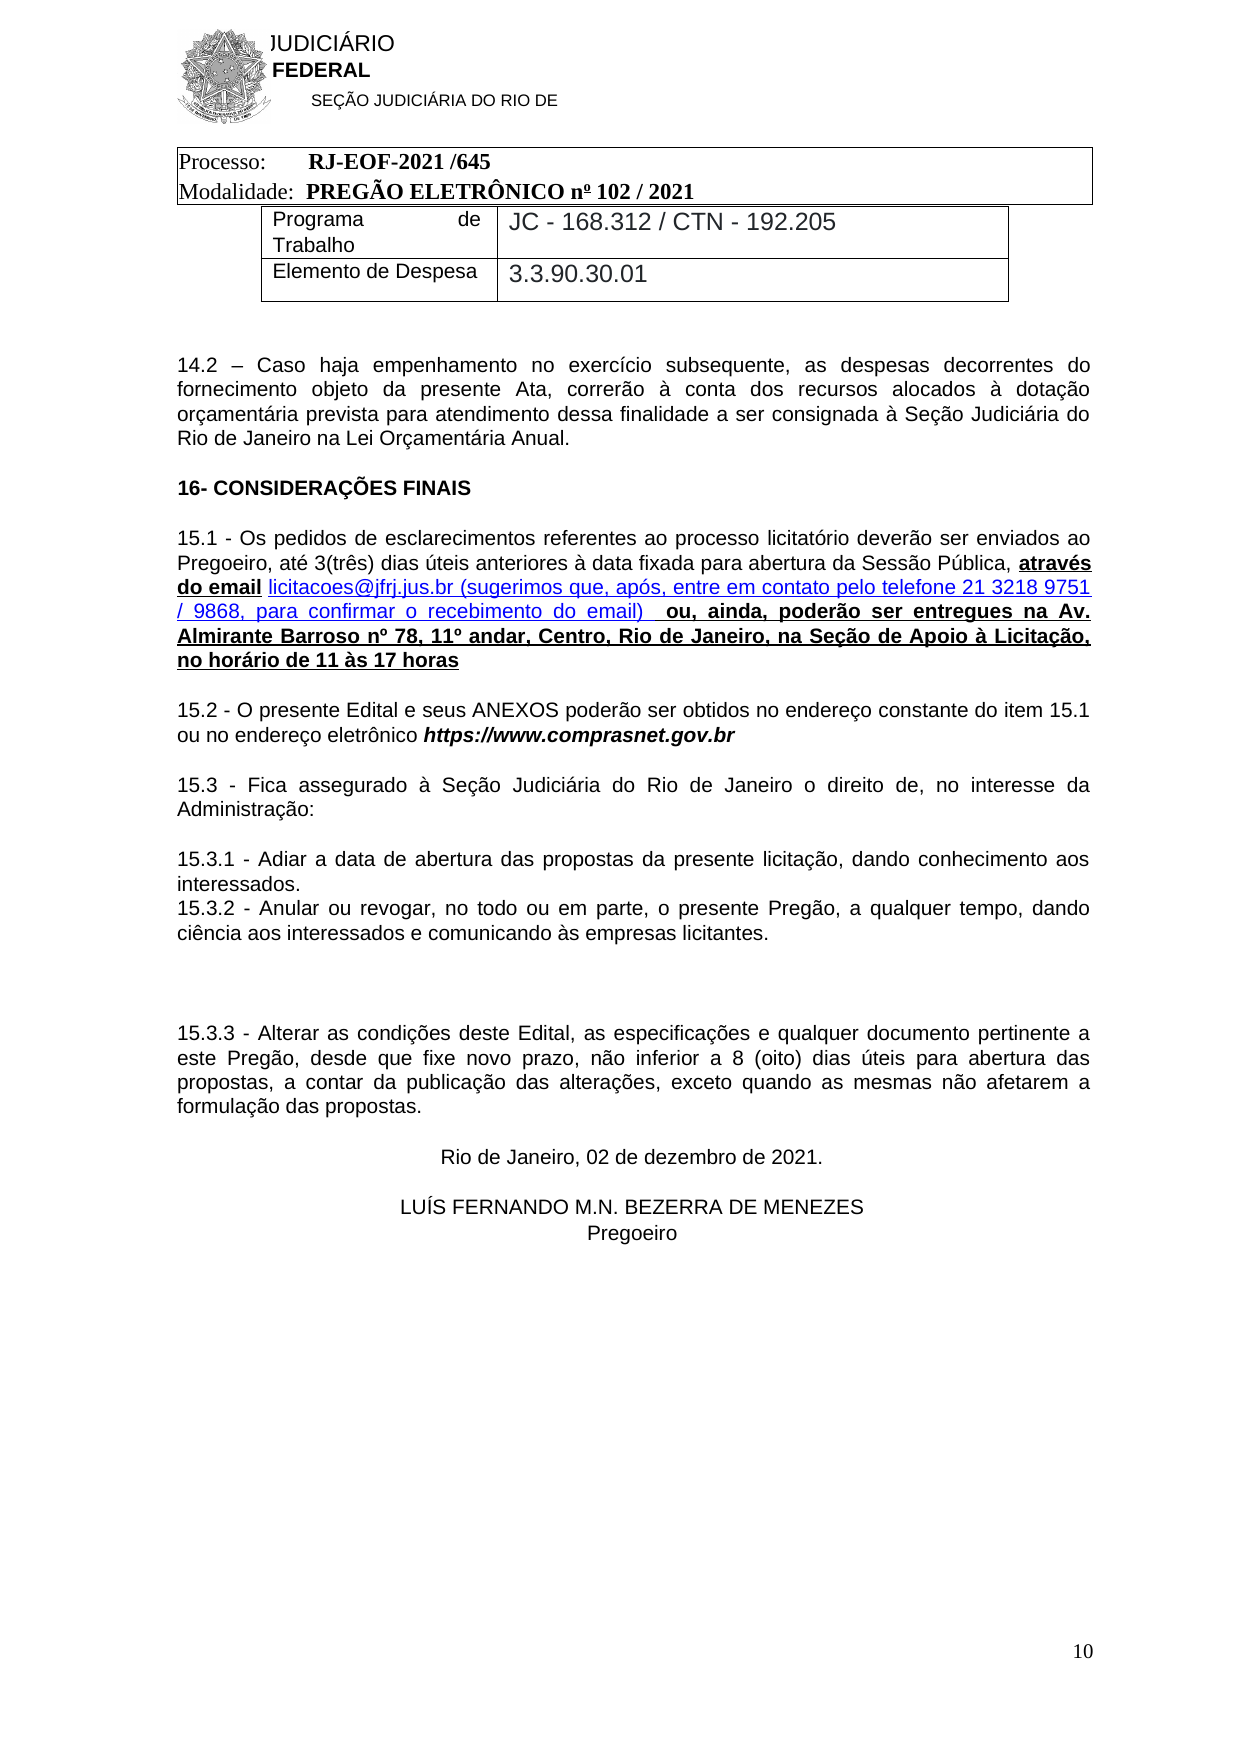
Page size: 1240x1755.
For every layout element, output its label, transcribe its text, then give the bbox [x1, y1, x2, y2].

table_header [479, 207, 497, 258]
table_header Programa de Trabalho [273, 207, 479, 258]
text 15.3 - Fica assegurado à Seção Judiciária do Rio de Janeiro o direito de, no interesse da Administração: [177, 772, 1092, 821]
table_cell 3.3.90.30.01 [498, 259, 1008, 301]
table_header [262, 207, 272, 258]
table_cell [479, 259, 497, 301]
subtitle - CONSIDERAÇÕES FINAIS [177, 476, 1092, 500]
text LUÍS FERNANDO M.N. BEZERRA DE MENEZES [177, 1195, 1093, 1219]
text 15.3.1 - Adiar a data de abertura das propostas da presente licitação, dando conhecimento aos interessados. [177, 847, 1092, 895]
table_cell Elemento de Despesa [273, 259, 479, 301]
text 15.3.2 - Anular ou revogar, no todo ou em parte, o presente Pregão, a qualquer tempo, dando ciência aos interessados e comunicando às empresas licitantes. [177, 896, 1092, 944]
text Rio de Janeiro, 02 de dezembro de 2021. [177, 1144, 1092, 1168]
table_cell [262, 259, 272, 301]
text 15.1 - Os pedidos de esclarecimentos referentes ao processo licitatório deverão ser enviados ao Pregoeiro, até 3(três) dias úteis anteriores à data fixada para abertura da Sessão Pública, através do email licitacoes@jfrj.jus.br (sugerimos que, após, entre em contato pelo telefone 21 3218 9751 / 9868, para confirmar o recebimento do email) ou, ainda, poderão ser entregues na Av. Almirante Barroso nº 78, 11º andar, Centro, Rio de Janeiro, na Seção de Apoio à Licitação, no horário de 11 às 17 horas [177, 526, 1092, 672]
text 14.2 – Caso haja empenhamento no exercício subsequente, as despesas decorrentes do fornecimento objeto da presente Ata, correrão à conta dos recursos alocados à dotação orçamentária prevista para atendimento dessa finalidade a ser consignada à Seção Judiciária do Rio de Janeiro na Lei Orçamentária Anual. [177, 353, 1092, 450]
text Pregoeiro [177, 1220, 1092, 1244]
text 15.3.3 - Alterar as condições deste Edital, as especificações e qualquer documento pertinente a este Pregão, desde que fixe novo prazo, não inferior a 8 (oito) dias úteis para abertura das propostas, a contar da publicação das alterações, exceto quando as mesmas não afetarem a formulação das propostas. [177, 1021, 1092, 1118]
table_header JC - 168.312 / CTN - 192.205 [498, 207, 1008, 258]
text 15.2 - O presente Edital e seus ANEXOS poderão ser obtidos no endereço constante do item 15.1 ou no endereço eletrônico https://www.comprasnet.gov.br [177, 698, 1092, 746]
